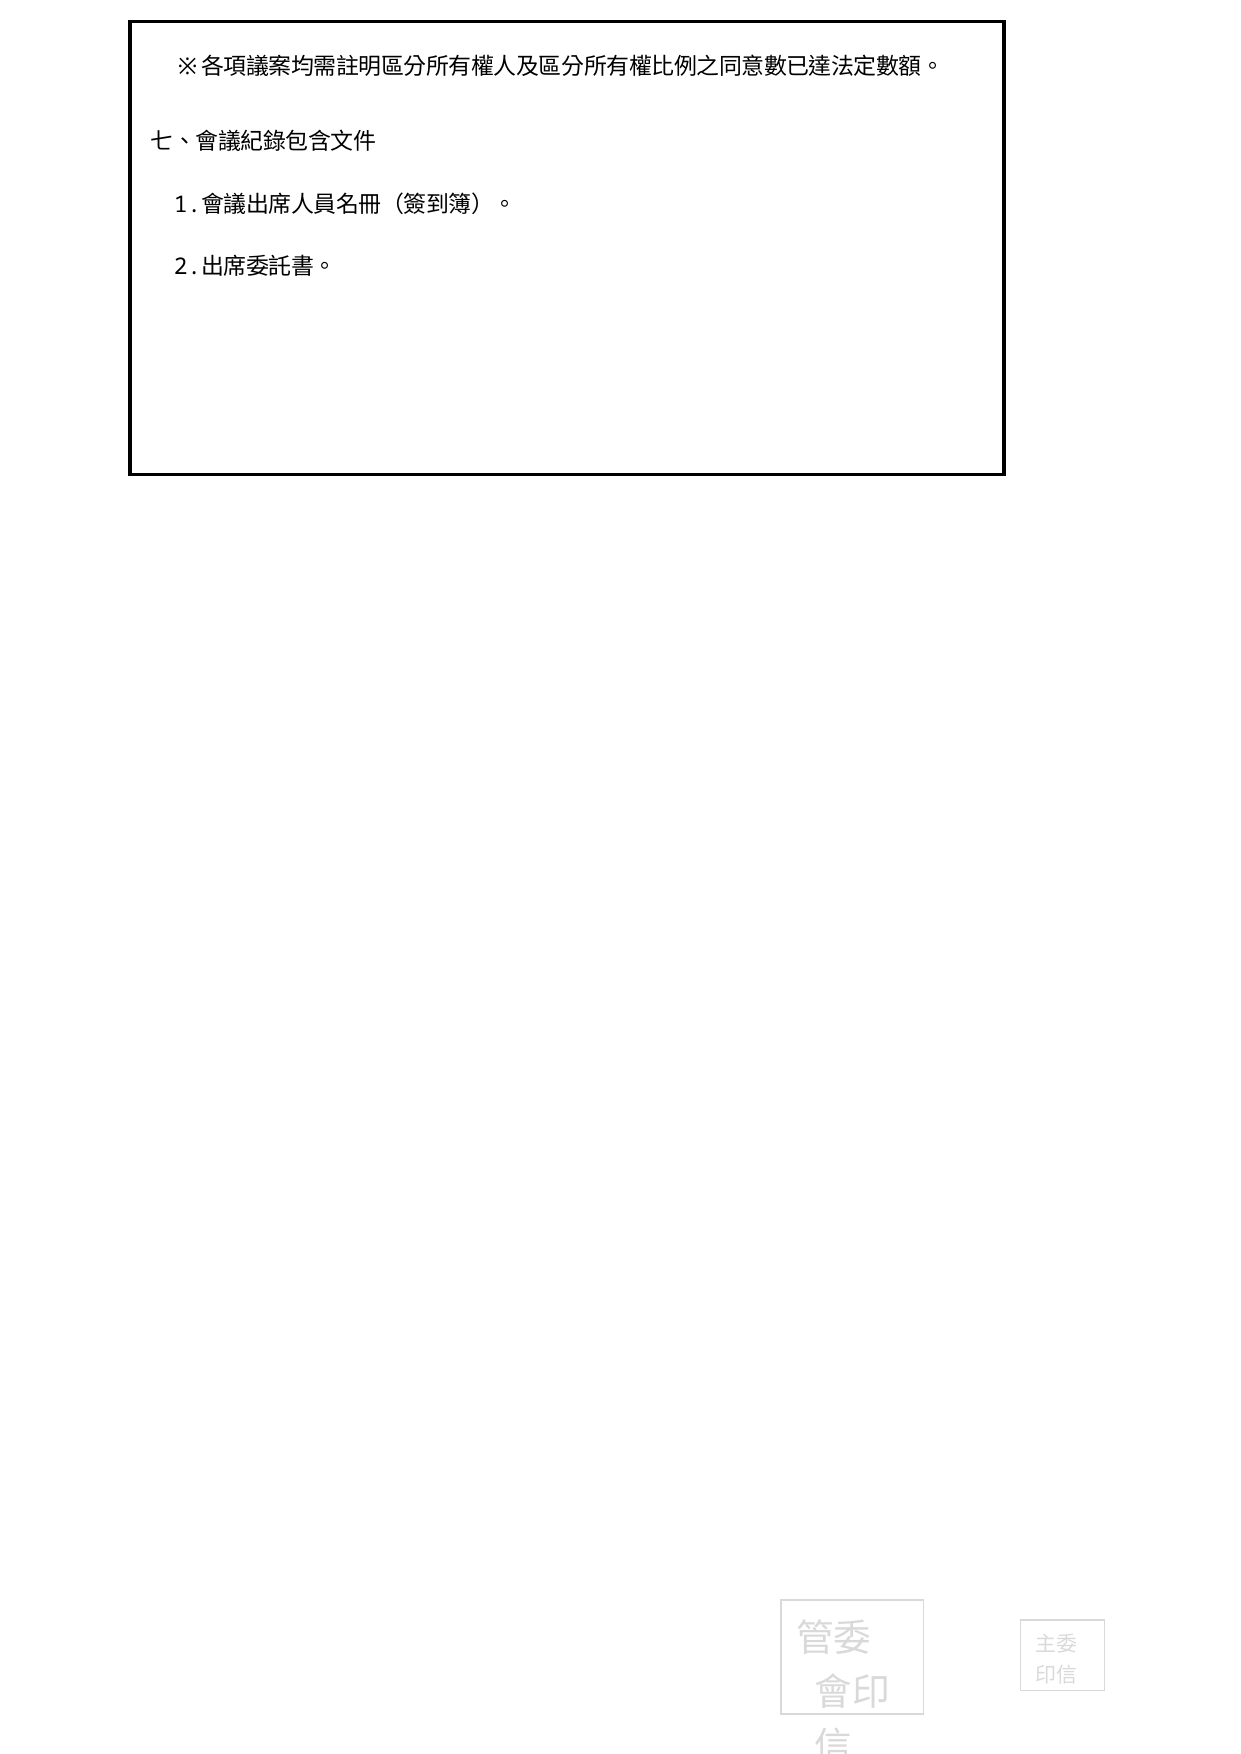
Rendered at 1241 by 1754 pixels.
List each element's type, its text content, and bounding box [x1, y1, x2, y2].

table_header ※各項議案均需註明區分所有權人及區分所有權比例之同意數已達法定數額。 七、會議紀錄包含文件 1.會議出席人員名冊（簽到簿）。 2.出席委託書。 [132, 23, 1002, 473]
